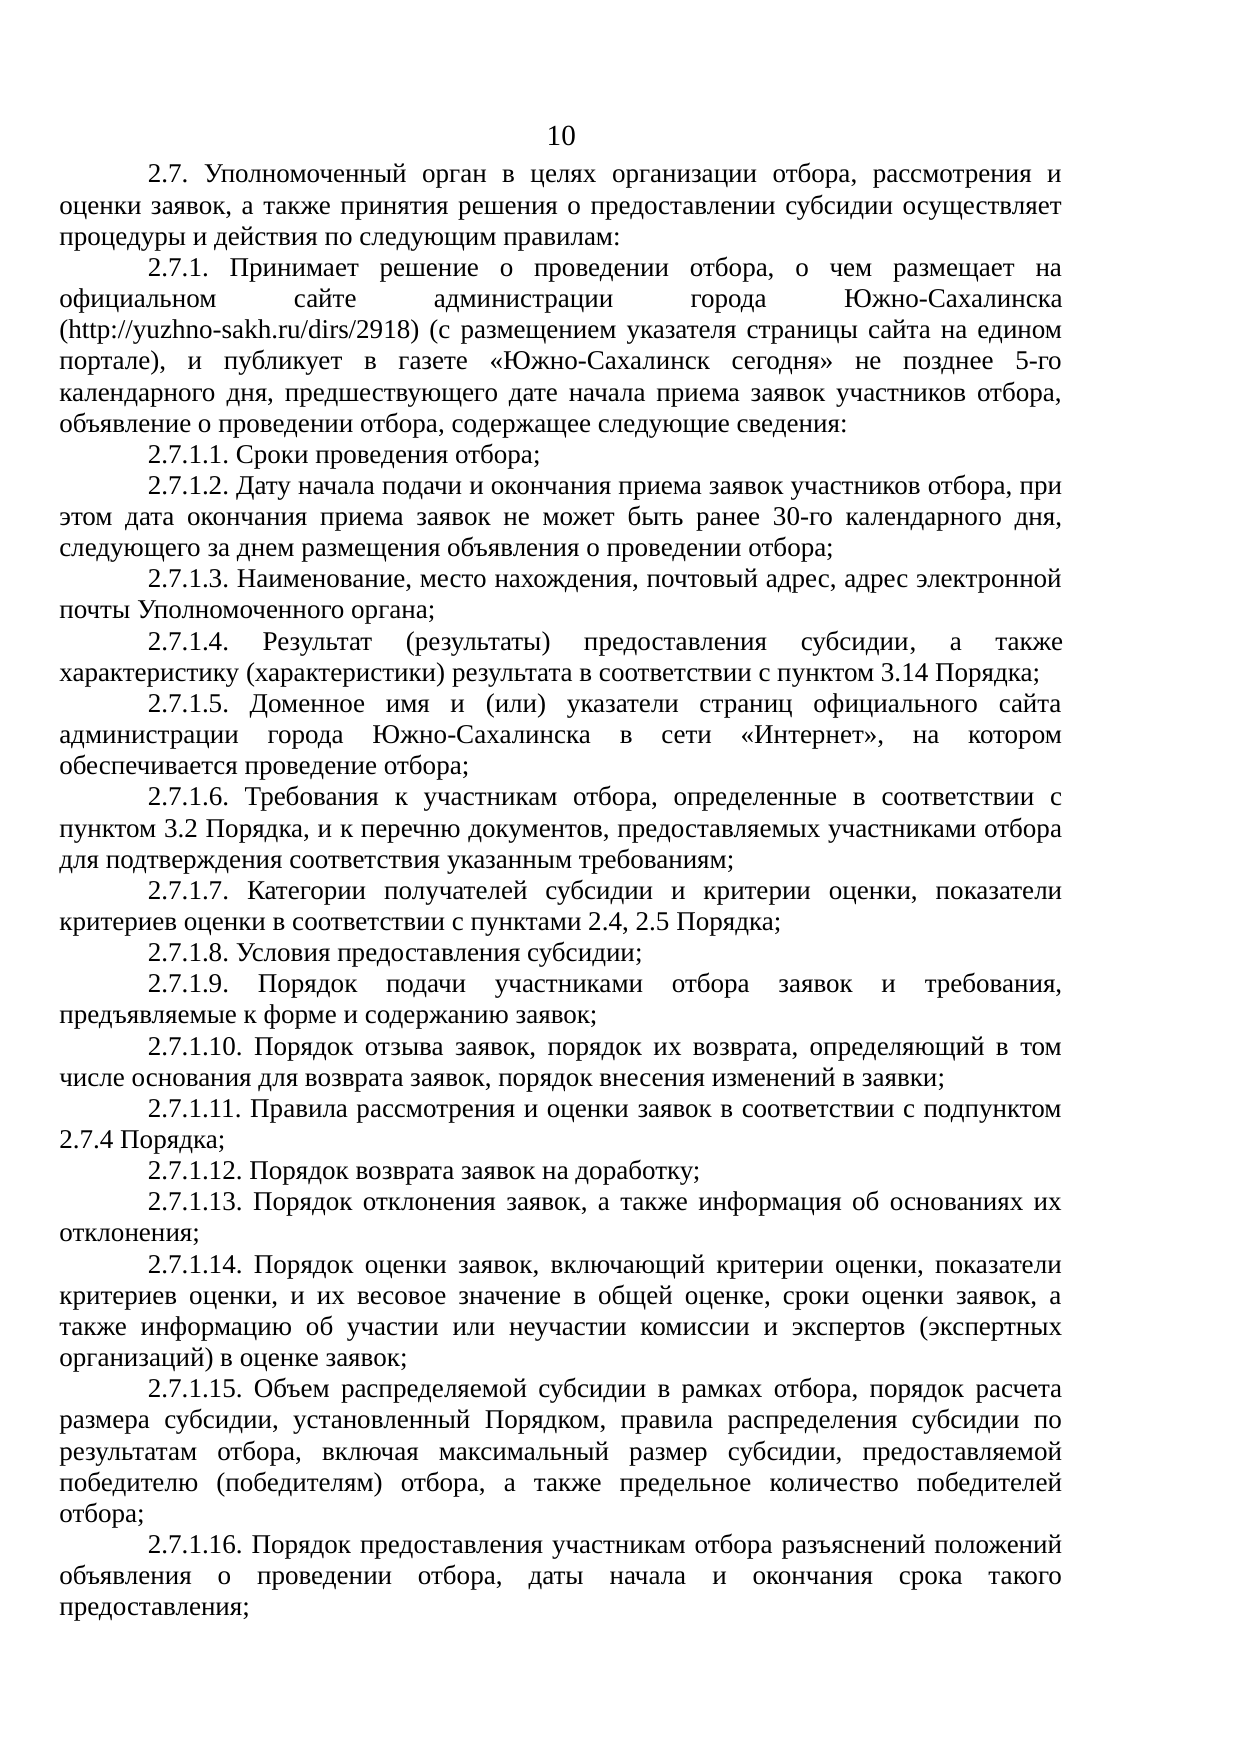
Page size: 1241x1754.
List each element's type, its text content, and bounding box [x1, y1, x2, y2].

subtitle 2.7.1.15. Объем распределяемой субсидии в рамках отбора, порядок расчета размера субсидии, установленный Порядком, правила распределения субсидии по результатам отбора, включая максимальный размер субсидии, предоставляемой победителю (победителям) отбора, а также предельное количество победителей отбора; [59, 1372, 1063, 1528]
subtitle 2.7.1.7. Категории получателей субсидии и критерии оценки, показатели критериев оценки в соответствии с пунктами 2.4, 2.5 Порядка; [59, 874, 1063, 936]
subtitle 2.7.1.8. Условия предоставления субсидии; [59, 936, 1063, 967]
subtitle 2.7.1.4. Результат (результаты) предоставления субсидии, а также характеристику (характеристики) результата в соответствии с пунктом 3.14 Порядка; [59, 625, 1063, 687]
subtitle 2.7.1.16. Порядок предоставления участникам отбора разъяснений положений объявления о проведении отбора, даты начала и окончания срока такого предоставления; [59, 1528, 1063, 1621]
subtitle 2.7.1.10. Порядок отзыва заявок, порядок их возврата, определяющий в том числе основания для возврата заявок, порядок внесения изменений в заявки; [59, 1030, 1063, 1092]
subtitle 2.7.1.2. Дату начала подачи и окончания приема заявок участников отбора, при этом дата окончания приема заявок не может быть ранее 30-го календарного дня, следующего за днем размещения объявления о проведении отбора; [59, 469, 1063, 562]
subtitle 2.7.1.13. Порядок отклонения заявок, а также информация об основаниях их отклонения; [59, 1185, 1063, 1248]
subtitle 2.7.1.12. Порядок возврата заявок на доработку; [59, 1154, 1063, 1185]
subtitle 2.7.1.14. Порядок оценки заявок, включающий критерии оценки, показатели критериев оценки, и их весовое значение в общей оценке, сроки оценки заявок, а также информацию об участии или неучастии комиссии и экспертов (экспертных организаций) в оценке заявок; [59, 1248, 1063, 1372]
subtitle 2.7.1.5. Доменное имя и (или) указатели страниц официального сайта администрации города Южно-Сахалинска в сети «Интернет», на котором обеспечивается проведение отбора; [59, 687, 1063, 781]
subtitle 2.7.1.6. Требования к участникам отбора, определенные в соответствии с пунктом 3.2 Порядка, и к перечню документов, предоставляемых участниками отбора для подтверждения соответствия указанным требованиям; [59, 781, 1063, 874]
subtitle 2.7.1.1. Сроки проведения отбора; [59, 438, 1063, 469]
subtitle 2.7.1.3. Наименование, место нахождения, почтовый адрес, адрес электронной почты Уполномоченного органа; [59, 562, 1063, 625]
subtitle 2.7.1.9. Порядок подачи участниками отбора заявок и требования, предъявляемые к форме и содержанию заявок; [59, 967, 1063, 1030]
subtitle 2.7. Уполномоченный орган в целях организации отбора, рассмотрения и оценки заявок, а также принятия решения о предоставлении субсидии осуществляет процедуры и действия по следующим правилам: [59, 158, 1063, 251]
subtitle 2.7.1.11. Правила рассмотрения и оценки заявок в соответствии с подпунктом 2.7.4 Порядка; [59, 1092, 1063, 1154]
subtitle 2.7.1. Принимает решение о проведении отбора, о чем размещает на официальном сайте администрации города Южно-Сахалинска (http://yuzhno-sakh.ru/dirs/2918) (с размещением указателя страницы сайта на едином портале), и публикует в газете «Южно-Сахалинск сегодня» не позднее 5-го календарного дня, предшествующего дате начала приема заявок участников отбора, объявление о проведении отбора, содержащее следующие сведения: [59, 251, 1063, 438]
